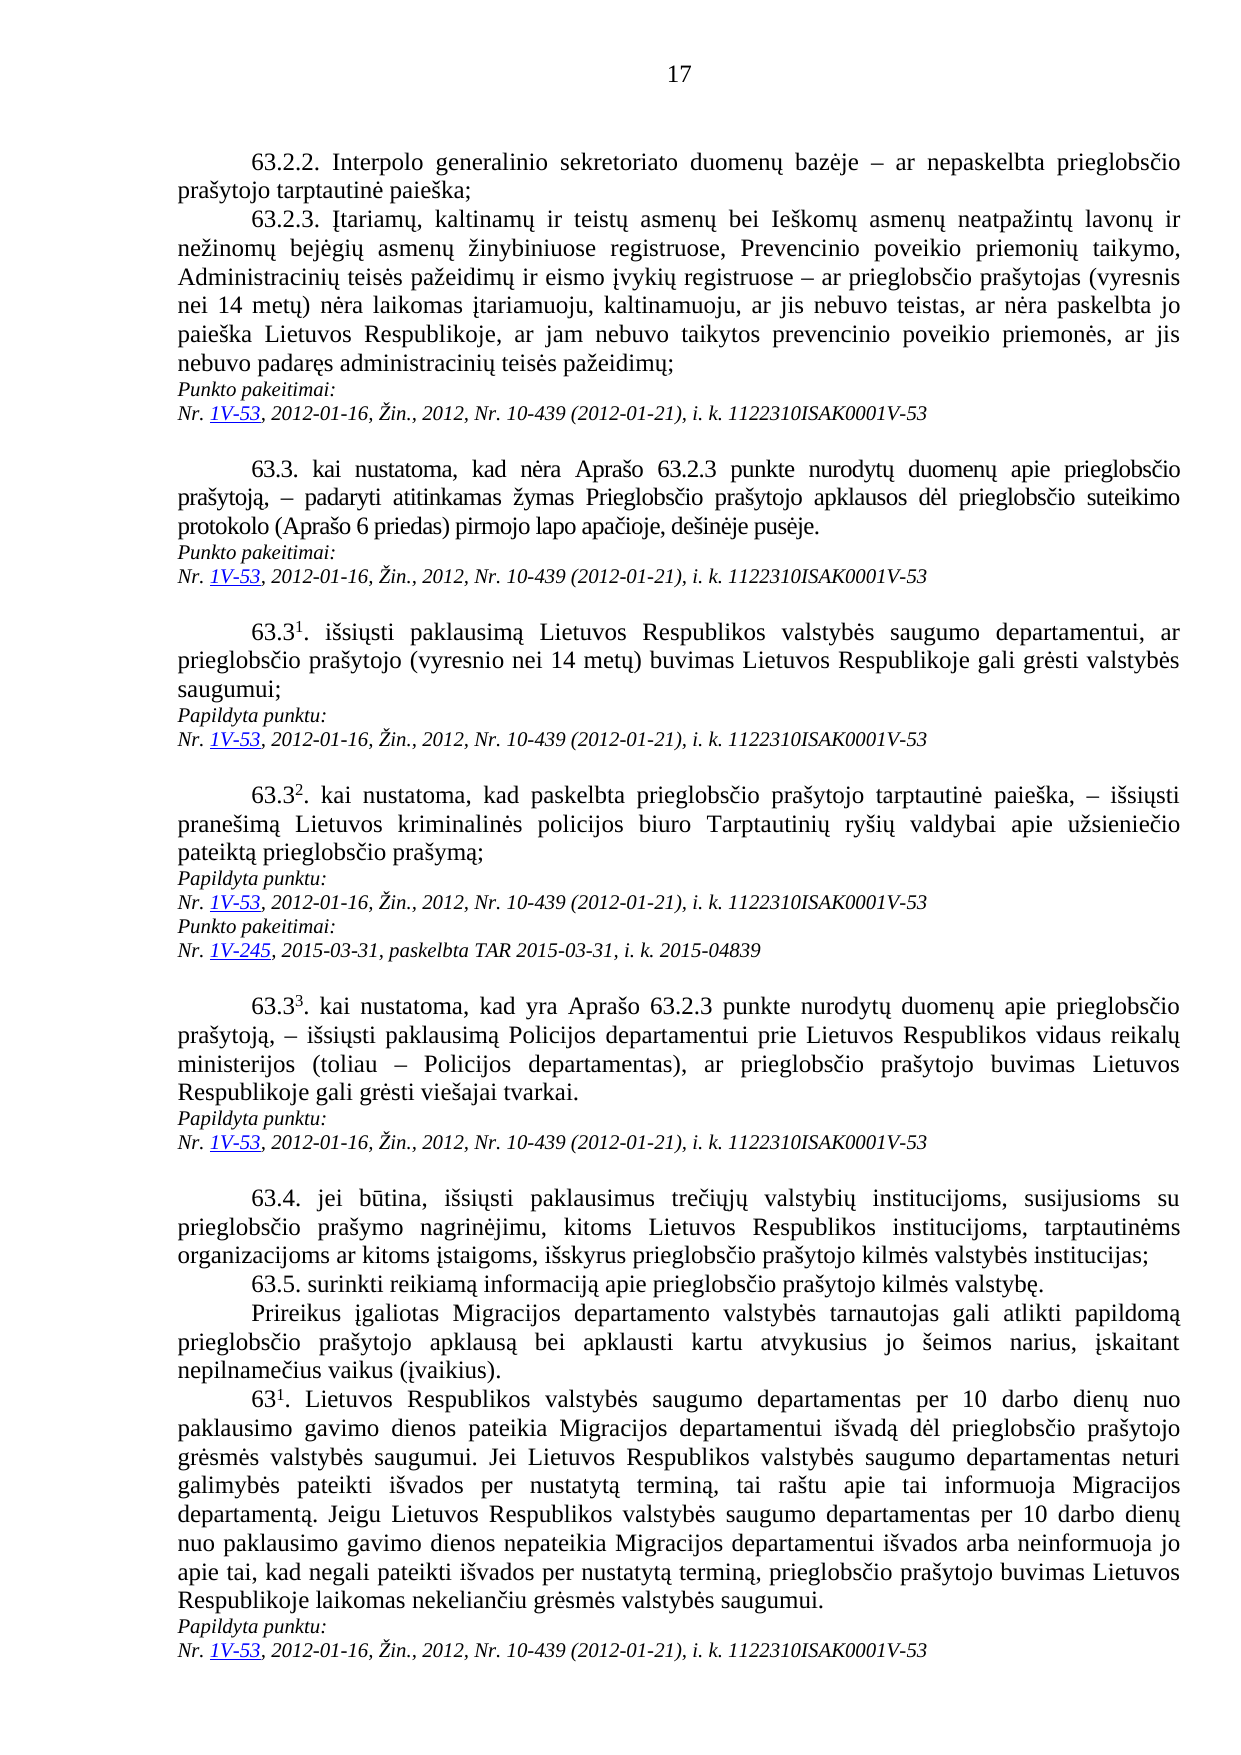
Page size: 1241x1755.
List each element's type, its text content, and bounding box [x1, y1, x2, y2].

text Punkto pakeitimai: [177, 914, 1181, 938]
text Prireikus įgaliotas Migracijos departamento valstybės tarnautojas gali atlikti papildomą prieglobsčio prašytojo apklausą bei apklausti kartu atvykusius jo šeimos narius, įskaitant nepilnamečius vaikus (įvaikius). [177, 1298, 1181, 1384]
text Nr. 1V-53, 2012-01-16, Žin., 2012, Nr. 10-439 (2012-01-21), i. k. 1122310ISAK0001V-53 [177, 1638, 1181, 1662]
text 63.32. kai nustatoma, kad paskelbta prieglobsčio prašytojo tarptautinė paieška, – išsiųsti pranešimą Lietuvos kriminalinės policijos biuro Tarptautinių ryšių valdybai apie užsieniečio pateiktą prieglobsčio prašymą; [177, 780, 1181, 866]
text 63.33. kai nustatoma, kad yra Aprašo 63.2.3 punkte nurodytų duomenų apie prieglobsčio prašytoją, – išsiųsti paklausimą Policijos departamentui prie Lietuvos Respublikos vidaus reikalų ministerijos (toliau – Policijos departamentas), ar prieglobsčio prašytojo buvimas Lietuvos Respublikoje gali grėsti viešajai tvarkai. [177, 991, 1181, 1106]
text Nr. 1V-53, 2012-01-16, Žin., 2012, Nr. 10-439 (2012-01-21), i. k. 1122310ISAK0001V-53 [177, 890, 1181, 914]
text Papildyta punktu: [177, 703, 1181, 727]
text Papildyta punktu: [177, 866, 1181, 890]
text 63.31. išsiųsti paklausimą Lietuvos Respublikos valstybės saugumo departamentui, ar prieglobsčio prašytojo (vyresnio nei 14 metų) buvimas Lietuvos Respublikoje gali grėsti valstybės saugumui; [177, 617, 1181, 703]
text Nr. 1V-53, 2012-01-16, Žin., 2012, Nr. 10-439 (2012-01-21), i. k. 1122310ISAK0001V-53 [177, 564, 1181, 588]
text Punkto pakeitimai: [177, 377, 1181, 401]
text 631. Lietuvos Respublikos valstybės saugumo departamentas per 10 darbo dienų nuo paklausimo gavimo dienos pateikia Migracijos departamentui išvadą dėl prieglobsčio prašytojo grėsmės valstybės saugumui. Jei Lietuvos Respublikos valstybės saugumo departamentas neturi galimybės pateikti išvados per nustatytą terminą, tai raštu apie tai informuoja Migracijos departamentą. Jeigu Lietuvos Respublikos valstybės saugumo departamentas per 10 darbo dienų nuo paklausimo gavimo dienos nepateikia Migracijos departamentui išvados arba neinformuoja jo apie tai, kad negali pateikti išvados per nustatytą terminą, prieglobsčio prašytojo buvimas Lietuvos Respublikoje laikomas nekeliančiu grėsmės valstybės saugumui. [177, 1384, 1181, 1614]
text Nr. 1V-53, 2012-01-16, Žin., 2012, Nr. 10-439 (2012-01-21), i. k. 1122310ISAK0001V-53 [177, 1130, 1181, 1154]
text Papildyta punktu: [177, 1106, 1181, 1130]
text 63.2.3. Įtariamų, kaltinamų ir teistų asmenų bei Ieškomų asmenų neatpažintų lavonų ir nežinomų bejėgių asmenų žinybiniuose registruose, Prevencinio poveikio priemonių taikymo, Administracinių teisės pažeidimų ir eismo įvykių registruose – ar prieglobsčio prašytojas (vyresnis nei 14 metų) nėra laikomas įtariamuoju, kaltinamuoju, ar jis nebuvo teistas, ar nėra paskelbta jo paieška Lietuvos Respublikoje, ar jam nebuvo taikytos prevencinio poveikio priemonės, ar jis nebuvo padaręs administracinių teisės pažeidimų; [177, 204, 1181, 377]
text Papildyta punktu: [177, 1614, 1181, 1638]
text Punkto pakeitimai: [177, 540, 1181, 564]
text Nr. 1V-245, 2015-03-31, paskelbta TAR 2015-03-31, i. k. 2015-04839 [177, 938, 1181, 962]
text 63.5. surinkti reikiamą informaciją apie prieglobsčio prašytojo kilmės valstybę. [177, 1269, 1181, 1298]
text 63.2.2. Interpolo generalinio sekretoriato duomenų bazėje – ar nepaskelbta prieglobsčio prašytojo tarptautinė paieška; [177, 147, 1181, 204]
text Nr. 1V-53, 2012-01-16, Žin., 2012, Nr. 10-439 (2012-01-21), i. k. 1122310ISAK0001V-53 [177, 401, 1181, 425]
text 63.3. kai nustatoma, kad nėra Aprašo 63.2.3 punkte nurodytų duomenų apie prieglobsčio prašytoją, – padaryti atitinkamas žymas Prieglobsčio prašytojo apklausos dėl prieglobsčio suteikimo protokolo (Aprašo 6 priedas) pirmojo lapo apačioje, dešinėje pusėje. [177, 454, 1181, 540]
text 63.4. jei būtina, išsiųsti paklausimus trečiųjų valstybių institucijoms, susijusioms su prieglobsčio prašymo nagrinėjimu, kitoms Lietuvos Respublikos institucijoms, tarptautinėms organizacijoms ar kitoms įstaigoms, išskyrus prieglobsčio prašytojo kilmės valstybės institucijas; [177, 1183, 1181, 1269]
text Nr. 1V-53, 2012-01-16, Žin., 2012, Nr. 10-439 (2012-01-21), i. k. 1122310ISAK0001V-53 [177, 727, 1181, 751]
